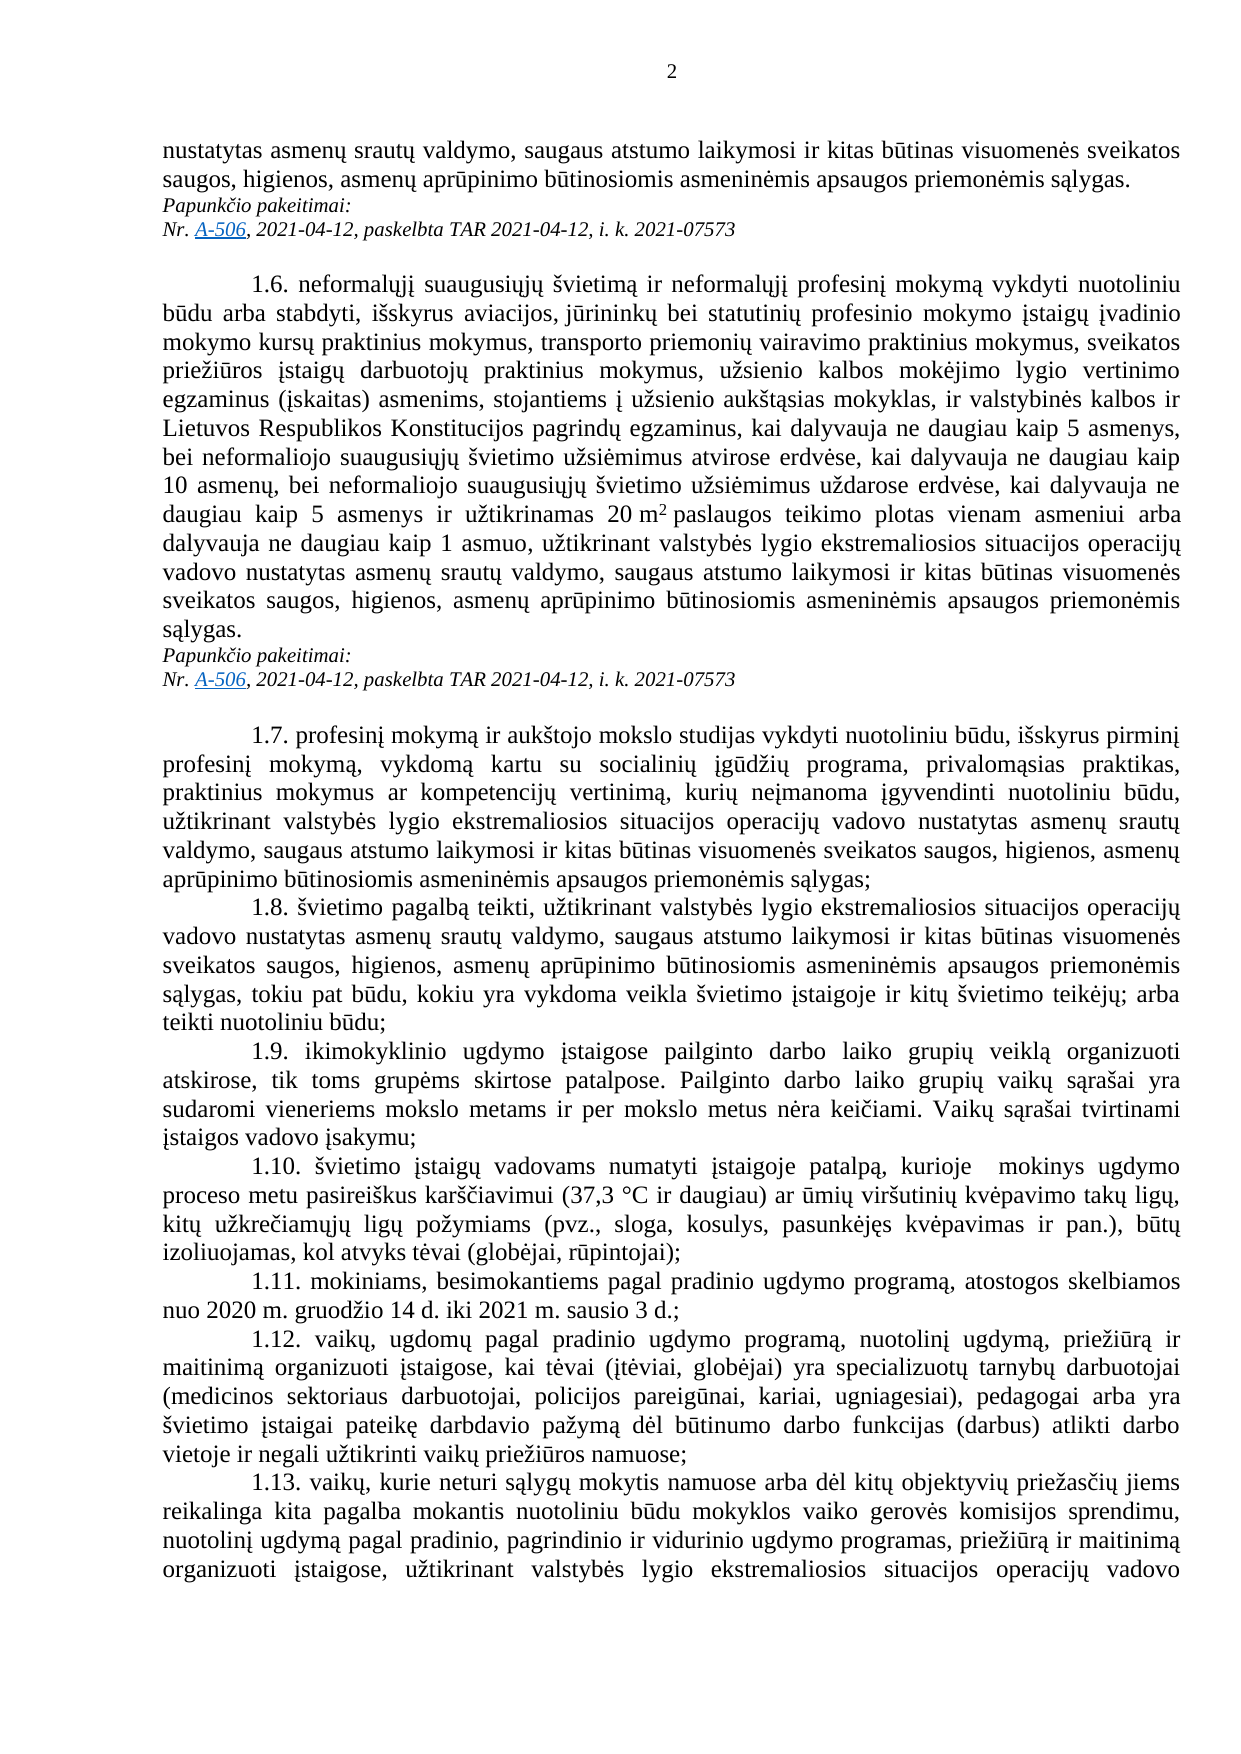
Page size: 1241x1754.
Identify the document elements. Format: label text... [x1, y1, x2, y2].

text 1.7. profesinį mokymą ir aukštojo mokslo studijas vykdyti nuotoliniu būdu, išskyrus pirminį profesinį mokymą, vykdomą kartu su socialinių įgūdžių programa, privalomąsias praktikas, praktinius mokymus ar kompetencijų vertinimą, kurių neįmanoma įgyvendinti nuotoliniu būdu, užtikrinant valstybės lygio ekstremaliosios situacijos operacijų vadovo nustatytas asmenų srautų valdymo, saugaus atstumo laikymosi ir kitas būtinas visuomenės sveikatos saugos, higienos, asmenų aprūpinimo būtinosiomis asmeninėmis apsaugos priemonėmis sąlygas; [162, 720, 1181, 892]
text 1.10. švietimo įstaigų vadovams numatyti įstaigoje patalpą, kurioje mokinys ugdymo proceso metu pasireiškus karščiavimui (37,3 °C ir daugiau) ar ūmių viršutinių kvėpavimo takų ligų, kitų užkrečiamųjų ligų požymiams (pvz., sloga, kosulys, pasunkėjęs kvėpavimas ir pan.), būtų izoliuojamas, kol atvyks tėvai (globėjai, rūpintojai); [162, 1151, 1181, 1266]
text Nr. A-506, 2021-04-12, paskelbta TAR 2021-04-12, i. k. 2021-07573 [162, 217, 1181, 241]
text 1.6. neformalųjį suaugusiųjų švietimą ir neformalųjį profesinį mokymą vykdyti nuotoliniu būdu arba stabdyti, išskyrus aviacijos, jūrininkų bei statutinių profesinio mokymo įstaigų įvadinio mokymo kursų praktinius mokymus, transporto priemonių vairavimo praktinius mokymus, sveikatos priežiūros įstaigų darbuotojų praktinius mokymus, užsienio kalbos mokėjimo lygio vertinimo egzaminus (įskaitas) asmenims, stojantiems į užsienio aukštąsias mokyklas, ir valstybinės kalbos ir Lietuvos Respublikos Konstitucijos pagrindų egzaminus, kai dalyvauja ne daugiau kaip 5 asmenys, bei neformaliojo suaugusiųjų švietimo užsiėmimus atvirose erdvėse, kai dalyvauja ne daugiau kaip 10 asmenų, bei neformaliojo suaugusiųjų švietimo užsiėmimus uždarose erdvėse, kai dalyvauja ne daugiau kaip 5 asmenys ir užtikrinamas 20 m2 paslaugos teikimo plotas vienam asmeniui arba dalyvauja ne daugiau kaip 1 asmuo, užtikrinant valstybės lygio ekstremaliosios situacijos operacijų vadovo nustatytas asmenų srautų valdymo, saugaus atstumo laikymosi ir kitas būtinas visuomenės sveikatos saugos, higienos, asmenų aprūpinimo būtinosiomis asmeninėmis apsaugos priemonėmis sąlygas. [162, 269, 1181, 643]
text Papunkčio pakeitimai: [162, 643, 1181, 667]
text 1.13. vaikų, kurie neturi sąlygų mokytis namuose arba dėl kitų objektyvių priežasčių jiems reikalinga kita pagalba mokantis nuotoliniu būdu mokyklos vaiko gerovės komisijos sprendimu, nuotolinį ugdymą pagal pradinio, pagrindinio ir vidurinio ugdymo programas, priežiūrą ir maitinimą organizuoti įstaigose, užtikrinant valstybės lygio ekstremaliosios situacijos operacijų vadovo [162, 1467, 1181, 1582]
text 1.8. švietimo pagalbą teikti, užtikrinant valstybės lygio ekstremaliosios situacijos operacijų vadovo nustatytas asmenų srautų valdymo, saugaus atstumo laikymosi ir kitas būtinas visuomenės sveikatos saugos, higienos, asmenų aprūpinimo būtinosiomis asmeninėmis apsaugos priemonėmis sąlygas, tokiu pat būdu, kokiu yra vykdoma veikla švietimo įstaigoje ir kitų švietimo teikėjų; arba teikti nuotoliniu būdu; [162, 892, 1181, 1036]
text nustatytas asmenų srautų valdymo, saugaus atstumo laikymosi ir kitas būtinas visuomenės sveikatos saugos, higienos, asmenų aprūpinimo būtinosiomis asmeninėmis apsaugos priemonėmis sąlygas. [162, 135, 1181, 192]
text 1.12. vaikų, ugdomų pagal pradinio ugdymo programą, nuotolinį ugdymą, priežiūrą ir maitinimą organizuoti įstaigose, kai tėvai (įtėviai, globėjai) yra specializuotų tarnybų darbuotojai (medicinos sektoriaus darbuotojai, policijos pareigūnai, kariai, ugniagesiai), pedagogai arba yra švietimo įstaigai pateikę darbdavio pažymą dėl būtinumo darbo funkcijas (darbus) atlikti darbo vietoje ir negali užtikrinti vaikų priežiūros namuose; [162, 1324, 1181, 1467]
text 1.11. mokiniams, besimokantiems pagal pradinio ugdymo programą, atostogos skelbiamos nuo 2020 m. gruodžio 14 d. iki 2021 m. sausio 3 d.; [162, 1266, 1181, 1324]
text 1.9. ikimokyklinio ugdymo įstaigose pailginto darbo laiko grupių veiklą organizuoti atskirose, tik toms grupėms skirtose patalpose. Pailginto darbo laiko grupių vaikų sąrašai yra sudaromi vieneriems mokslo metams ir per mokslo metus nėra keičiami. Vaikų sąrašai tvirtinami įstaigos vadovo įsakymu; [162, 1036, 1181, 1151]
text Nr. A-506, 2021-04-12, paskelbta TAR 2021-04-12, i. k. 2021-07573 [162, 667, 1181, 691]
text Papunkčio pakeitimai: [162, 192, 1181, 217]
